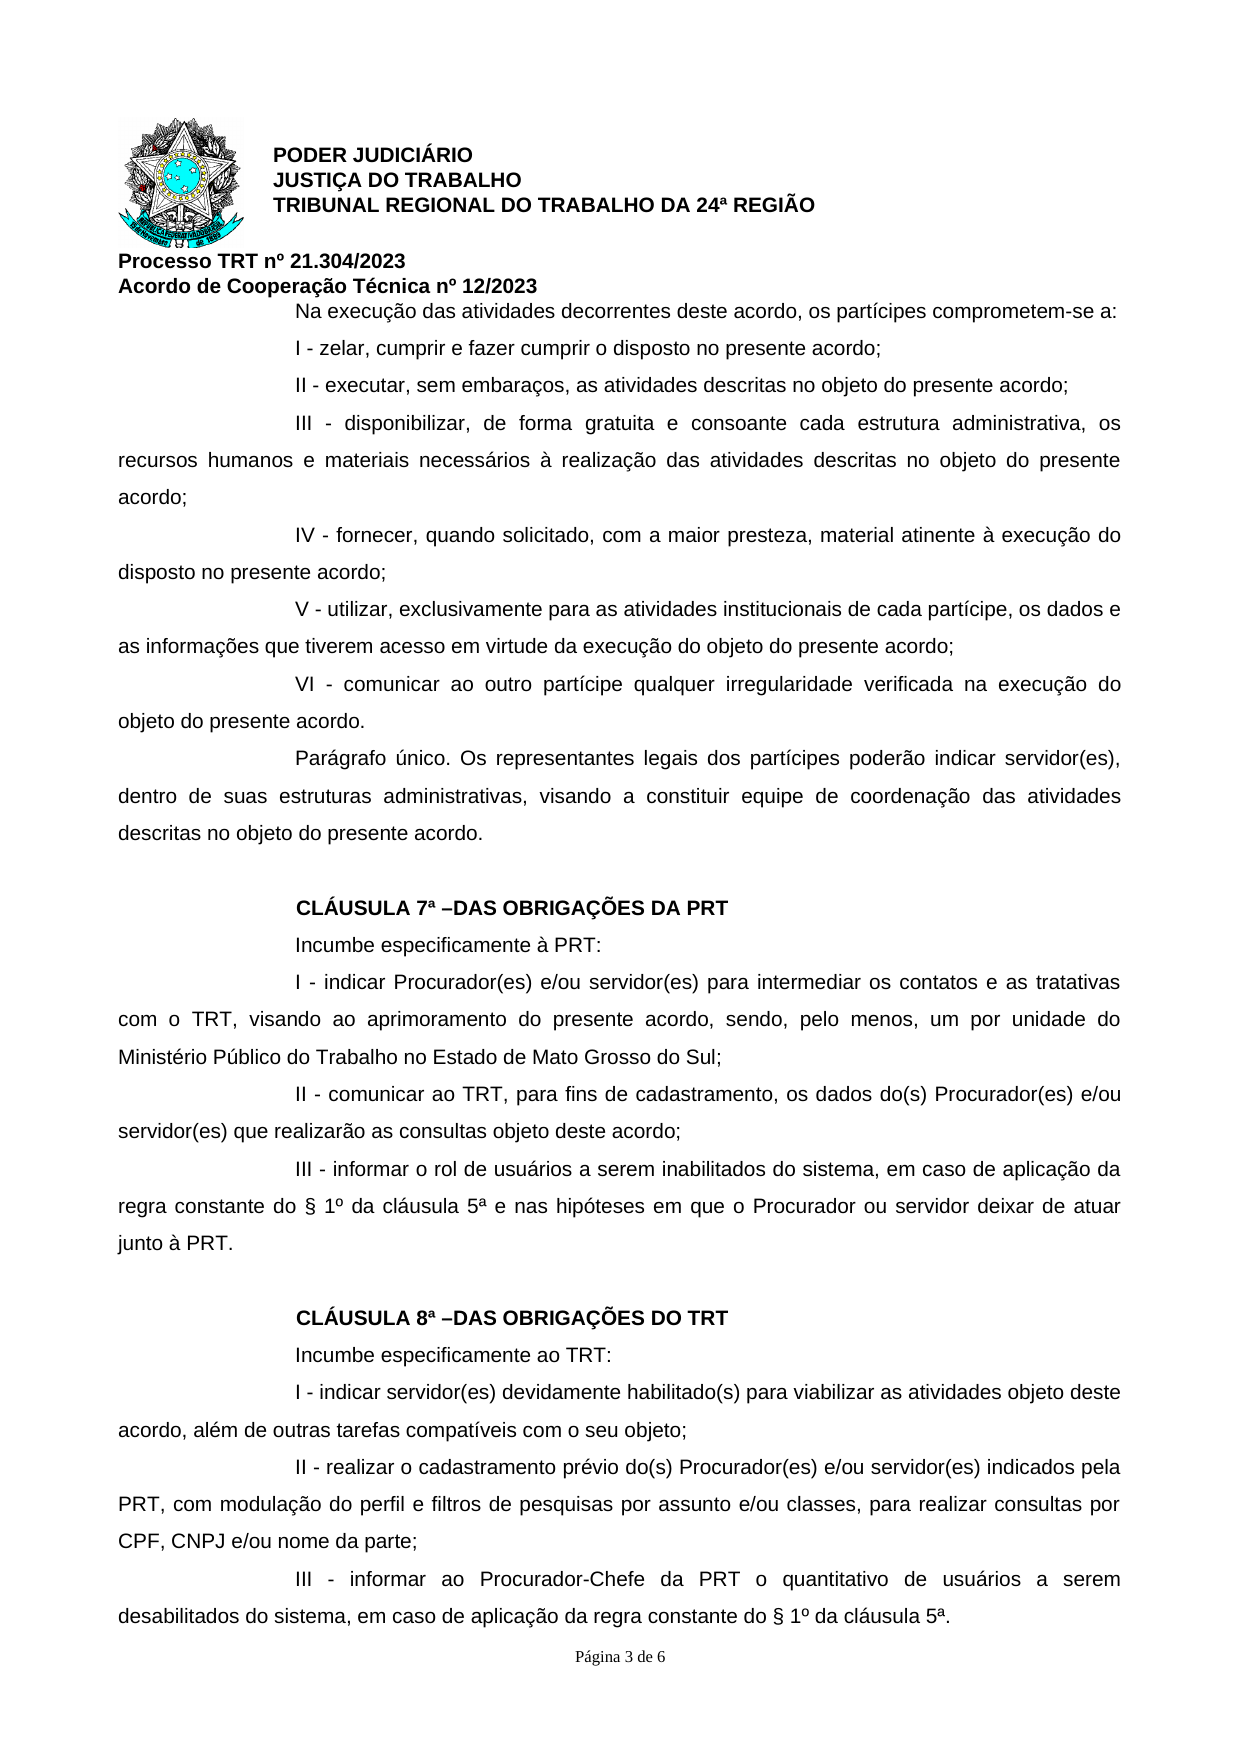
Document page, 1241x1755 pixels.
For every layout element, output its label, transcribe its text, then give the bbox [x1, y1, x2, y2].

subtitle I - indicar servidor(es) devidamente habilitado(s) para viabilizar as atividades objeto deste acordo, além de outras tarefas compatíveis com o seu objeto; [118, 1379, 1122, 1441]
subtitle Na execução das atividades decorrentes deste acordo, os partícipes comprometem-se a: [118, 298, 1122, 323]
subtitle III - informar o rol de usuários a serem inabilitados do sistema, em caso de aplicação da regra constante do § 1º da cláusula 5ª e nas hipóteses em que o Procurador ou servidor deixar de atuar junto à PRT. [118, 1156, 1122, 1255]
subtitle CLÁUSULA 8ª –DAS OBRIGAÇÕES DO TRT [118, 1305, 1122, 1329]
subtitle Parágrafo único. Os representantes legais dos partícipes poderão indicar servidor(es), dentro de suas estruturas administrativas, visando a constituir equipe de coordenação das atividades descritas no objeto do presente acordo. [118, 745, 1122, 845]
subtitle III - disponibilizar, de forma gratuita e consoante cada estrutura administrativa, os recursos humanos e materiais necessários à realização das atividades descritas no objeto do presente acordo; [118, 410, 1122, 509]
subtitle I - zelar, cumprir e fazer cumprir o disposto no presente acordo; [118, 335, 1122, 360]
subtitle I - indicar Procurador(es) e/ou servidor(es) para intermediar os contatos e as tratativas com o TRT, visando ao aprimoramento do presente acordo, sendo, pelo menos, um por unidade do Ministério Público do Trabalho no Estado de Mato Grosso do Sul; [118, 969, 1122, 1068]
subtitle VI - comunicar ao outro partícipe qualquer irregularidade verificada na execução do objeto do presente acordo. [118, 671, 1122, 733]
subtitle Incumbe especificamente à PRT: [118, 932, 1122, 957]
subtitle Incumbe especificamente ao TRT: [118, 1342, 1122, 1367]
subtitle II - realizar o cadastramento prévio do(s) Procurador(es) e/ou servidor(es) indicados pela PRT, com modulação do perfil e filtros de pesquisas por assunto e/ou classes, para realizar consultas por CPF, CNPJ e/ou nome da parte; [118, 1454, 1122, 1553]
subtitle V - utilizar, exclusivamente para as atividades institucionais de cada partícipe, os dados e as informações que tiverem acesso em virtude da execução do objeto do presente acordo; [118, 596, 1122, 658]
subtitle II - comunicar ao TRT, para fins de cadastramento, os dados do(s) Procurador(es) e/ou servidor(es) que realizarão as consultas objeto deste acordo; [118, 1081, 1122, 1143]
subtitle IV - fornecer, quando solicitado, com a maior presteza, material atinente à execução do disposto no presente acordo; [118, 522, 1122, 584]
subtitle II - executar, sem embaraços, as atividades descritas no objeto do presente acordo; [118, 372, 1122, 397]
subtitle III - informar ao Procurador-Chefe da PRT o quantitativo de usuários a serem desabilitados do sistema, em caso de aplicação da regra constante do § 1º da cláusula 5ª. [118, 1566, 1122, 1628]
subtitle CLÁUSULA 7ª –DAS OBRIGAÇÕES DA PRT [118, 894, 1122, 919]
